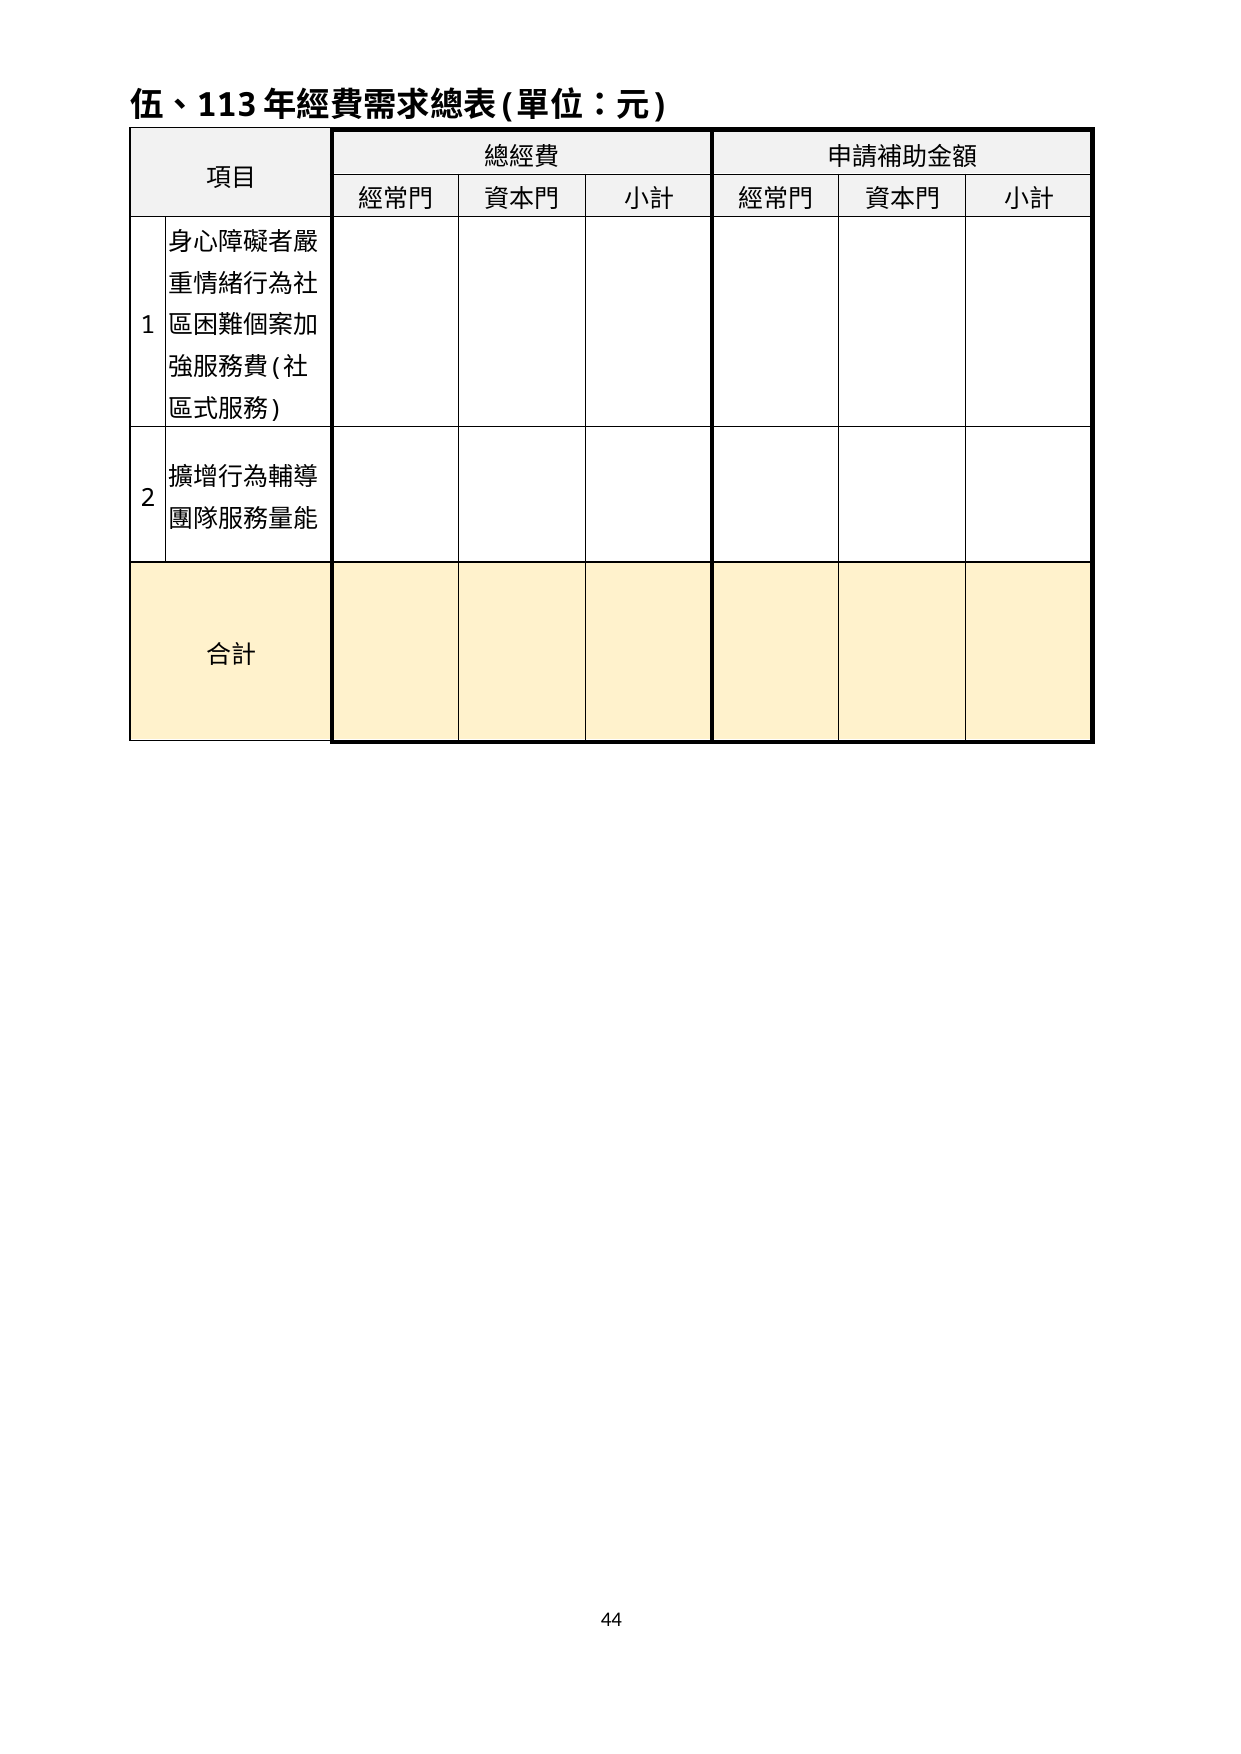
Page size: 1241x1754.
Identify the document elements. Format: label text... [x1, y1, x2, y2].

table_cell [586, 650, 710, 739]
table_cell [459, 650, 585, 739]
table_cell [839, 650, 965, 739]
table_cell [966, 217, 1090, 426]
table_cell 小計 [966, 175, 1090, 216]
table_cell [714, 217, 838, 426]
table_cell 小計 [586, 175, 710, 216]
table_cell [714, 563, 838, 650]
table_cell [334, 427, 458, 561]
table_cell 擴增行為輔導團隊服務量能 [166, 427, 330, 561]
table_cell 經常門 [714, 175, 838, 216]
table_header 申請補助金額 [714, 132, 1090, 173]
table_cell [839, 217, 965, 426]
table_cell [714, 427, 838, 561]
table_cell [334, 217, 458, 426]
table_cell 2 [131, 427, 165, 561]
table_header 項目 [131, 128, 330, 216]
table_cell [839, 563, 965, 650]
table_cell 合計 [131, 563, 330, 739]
table_cell [459, 217, 585, 426]
table_cell [586, 563, 710, 650]
table_cell [586, 217, 710, 426]
table_cell 資本門 [839, 175, 965, 216]
table_cell 資本門 [459, 175, 585, 216]
table_header 總經費 [334, 132, 710, 173]
table_cell 1 [131, 217, 165, 426]
table_cell [966, 650, 1090, 739]
table_cell [334, 563, 458, 650]
table_cell 身心障礙者嚴重情緒行為社區困難個案加強服務費(社區式服務) [166, 217, 330, 426]
table_cell [966, 427, 1090, 561]
table_cell [586, 427, 710, 561]
table_cell [839, 427, 965, 561]
table_cell [714, 650, 838, 739]
table_cell 經常門 [334, 175, 458, 216]
table_cell [334, 650, 458, 739]
text 伍、113年經費需求總表(單位：元) [130, 75, 1092, 127]
table_cell [459, 427, 585, 561]
table_cell [459, 563, 585, 650]
table_cell [966, 563, 1090, 650]
